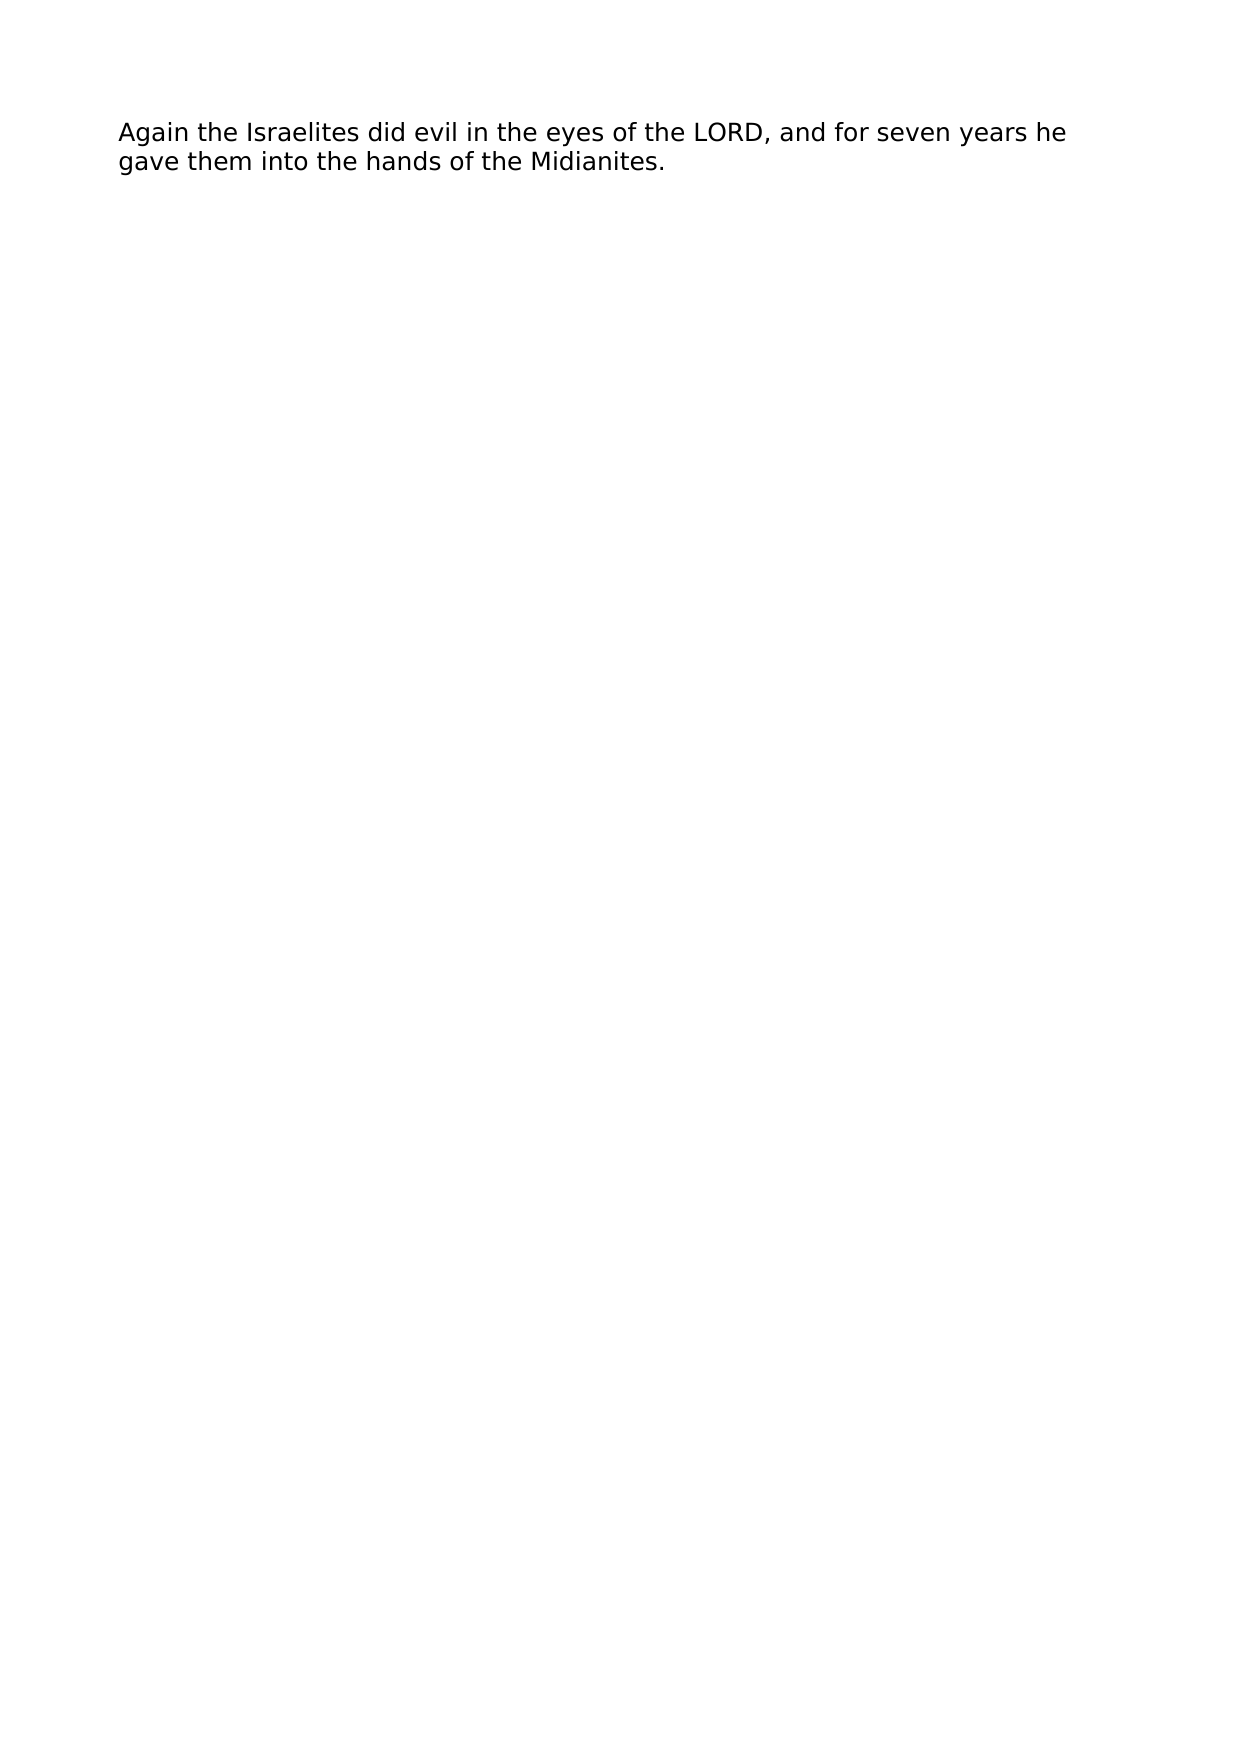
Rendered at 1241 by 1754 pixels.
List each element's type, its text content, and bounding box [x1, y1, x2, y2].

text Again the Israelites did evil in the eyes of the LORD, and for seven years he gave them into the hands of the Midianites. [118, 118, 1122, 176]
